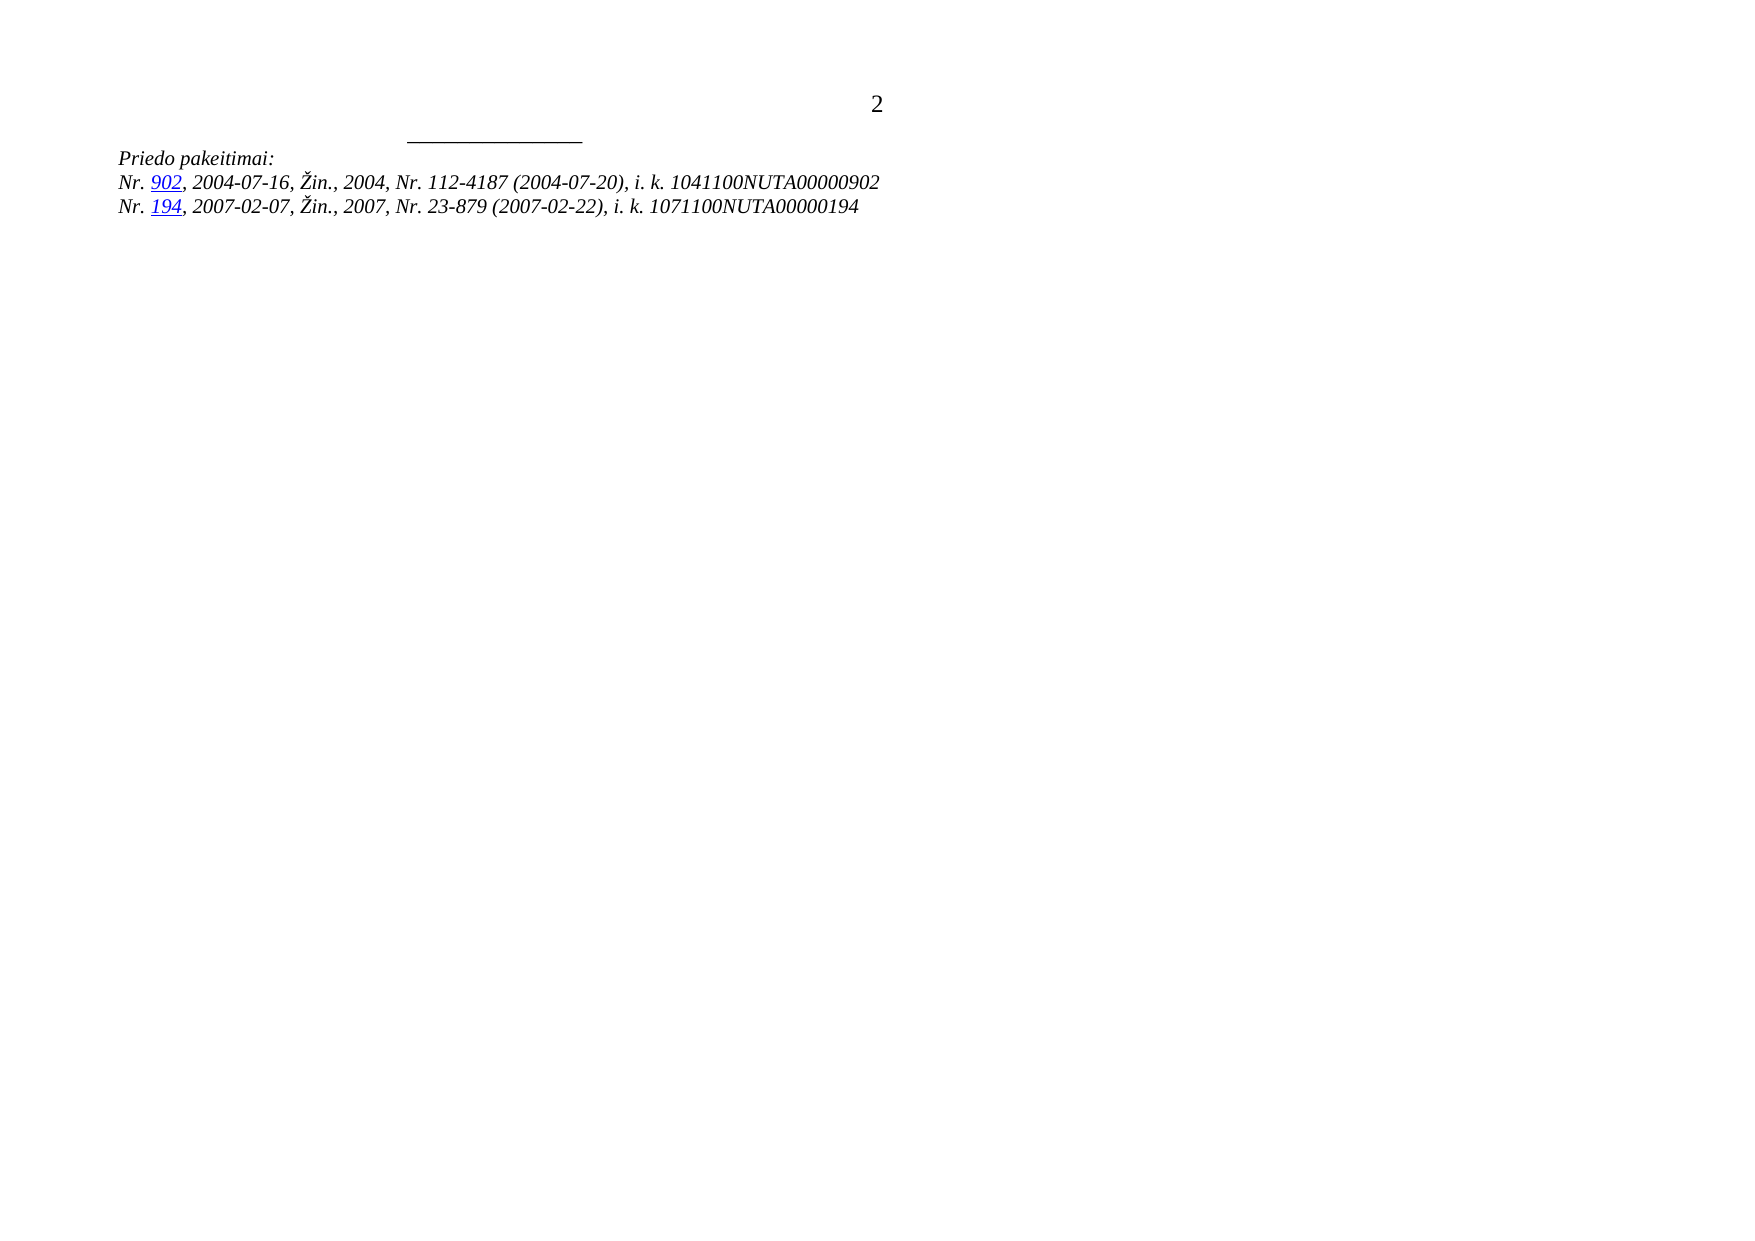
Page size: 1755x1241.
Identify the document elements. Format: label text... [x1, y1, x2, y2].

text ______________ [118, 117, 1636, 146]
text Nr. 902, 2004-07-16, Žin., 2004, Nr. 112-4187 (2004-07-20), i. k. 1041100NUTA00000902 [118, 170, 1636, 194]
text Nr. 194, 2007-02-07, Žin., 2007, Nr. 23-879 (2007-02-22), i. k. 1071100NUTA00000194 [118, 194, 1636, 218]
text Priedo pakeitimai: [118, 146, 1636, 170]
